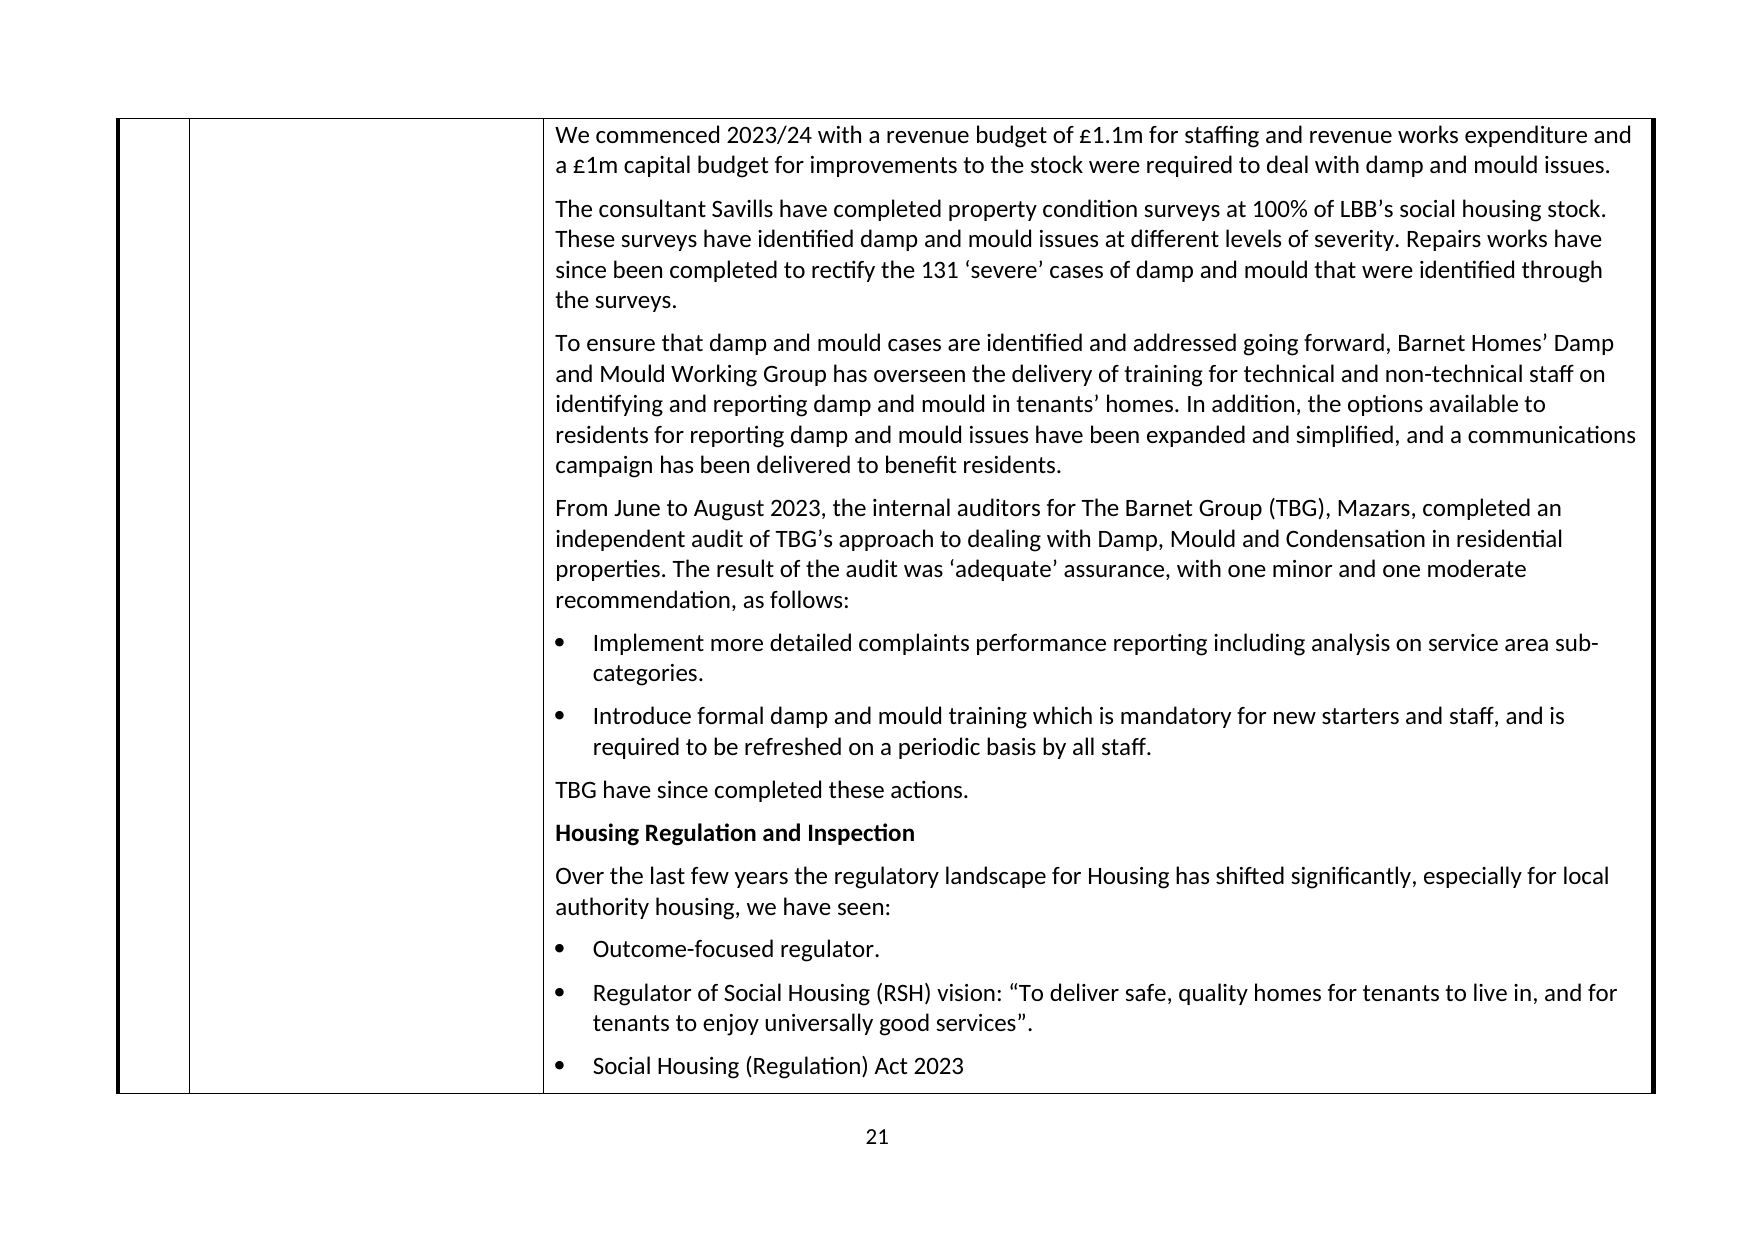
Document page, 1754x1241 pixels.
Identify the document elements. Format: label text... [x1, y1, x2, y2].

table_cell [190, 119, 543, 1093]
table_cell [120, 119, 189, 1093]
table_cell Fire Safety The 2022/23 update outlined the Council’s response to the ‘Building a Safer Future’ government initiative and associated legislation which included: the appointment of an ‘Accountable Person’; delivering a Fire Safety Investment Programme for high-risk council owned housing blocks; Barnet Homes undertaking fire risk assessments for low and medium rise blocks and delivering a programme of associated safety works; and regular updates in risk assessments in private sector residential buildings. Building Safety ‘Building a Safer Future’ (BSF) is a Government-led initiative in response to the Grenfell Tower tragedy. It is a framework within which the shortcomings identified in the post Grenfell review of Building Regulation and Fire Safety can be addressed. These shortcomings include the way high-rise residential buildings are built and managed. BSF is also intended to deal with situations where residents may raise concerns about the safety of their buildings, which they may feel are not taken seriously by their landlord. Two key pieces of legislation support this initiative – the Building Safety Act and the Fire Safety Act. The new Building Safety Regulator, working under the responsibility of the Health and Safety Executive and with responsibility for ‘high risk’ / ‘in-scope’ buildings (e.g., residential blocks over 18 metres, but other criteria may be defined through subsequent statutory instruments) will be operational in 2023/24. Following formal introduction of the Acts an additional £0.9m per annum has therefore been included in the Housing Revenue Account {HRA} Business plan as revenue expenditure within the plan to deliver the requirements of ‘Building a Safer future’ and associated legislation. An update on the council’s progress in putting in place the requirements of the Building Safety Act was submitted to Housing and Growth Committee on 23rd March 2023. The Committee also approved the following recommendations: Note that the Council will be the ‘Accountable Person’ for the purposes of the Building Safety Act 2022 and ask Council to approve that the functions of the ‘Accountable Person’ be delegated to the Deputy Chief Executive and that the Constitution be updated; and Approve that the Housing Management Agreement between the Council and Barnet Homes be updated as some duties of the ‘Accountable Person’ will be carried out by them as agent for the council. Fire safety has continued to be monitored throughout 2023/24 with the following highlights: The £52m Fire Safety Investment Programme for high-risk council owned housing blocks is now complete. Barnet Homes have delivered the fire risk assessment survey programme for low and medium rise blocks totalling 900+ reports. An assessment of future investment need has been developed and budget provision of £29.5m for a 5-year investment programme has been approved. Due to the unforeseen Moss Hall Fire and the wider impact this programme has been extended to 7 years with an additional £3.6million required to deliver the Moss Hall wider project. These works will include compartmentation; fire doors to communal areas and flats; fire detection systems; emergency lighting and fire signage. Due to latest update from DLUCH on the response being proportionate on buildings under 11m a new assessment tool is being created to identify the risk of each building which may lead to variations on the delivery of work. This task will be completed in 2024. Implementation of the Moss Hall wider fire safety project for timber frame houses which will run from 2023 to 2026. Implementation of Fire Door inspection programme. Structural assessments of high rise buildings and conversions from EWI to PAS 9980 external wall assessments Registration of high-rise buildings on HSE portal, Building Safety Cases, Golden Thread digital system and Resident engagement strategy to ‘go live’ in Q1 2024. Quarterly meetings with Deputy Chief Executive and The Barnet Group (TBG) CEO as per note above regarding ‘Accountable Person’ status. Reporting regime for LFB of life safety equipment in high rise buildings Regular updates on risk assessments in private sector buildings (residential). Damp and Mould The 2022/23 update detailed that; the council had been undertaking surveys of council housing stock; Barnet Homes recruiting a ‘Healthy Homes Team’ and linked investment to deal with damp and mould issues; and the approach to managing this issue in the private rented sector. Since the original response to Housing and Growth Committee on 17th January 2023, following the tragic case of Awaab Ishak, Barnet Homes has recruited additional resources and created a new ‘Healthy Homes Team’ to manage the current caseload of damp and mould. This is at a cost of circa. £0.200m per annum. We commenced 2023/24 with a revenue budget of £1.1m for staffing and revenue works expenditure and a £1m capital budget for improvements to the stock were required to deal with damp and mould issues. The consultant Savills have completed property condition surveys at 100% of LBB’s social housing stock. These surveys have identified damp and mould issues at different levels of severity. Repairs works have since been completed to rectify the 131 ‘severe’ cases of damp and mould that were identified through the surveys. To ensure that damp and mould cases are identified and addressed going forward, Barnet Homes’ Damp and Mould Working Group has overseen the delivery of training for technical and non-technical staff on identifying and reporting damp and mould in tenants’ homes. In addition, the options available to residents for reporting damp and mould issues have been expanded and simplified, and a communications campaign has been delivered to benefit residents. From June to August 2023, the internal auditors for The Barnet Group (TBG), Mazars, completed an independent audit of TBG’s approach to dealing with Damp, Mould and Condensation in residential properties. The result of the audit was ‘adequate’ assurance, with one minor and one moderate recommendation, as follows: Implement more detailed complaints performance reporting including analysis on service area sub-categories. Introduce formal damp and mould training which is mandatory for new starters and staff, and is required to be refreshed on a periodic basis by all staff. TBG have since completed these actions. Housing Regulation and Inspection Over the last few years the regulatory landscape for Housing has shifted significantly, especially for local authority housing, we have seen: Outcome-focused regulator. Regulator of Social Housing (RSH) vision: “To deliver safe, quality homes for tenants to live in, and for tenants to enjoy universally good services”. Social Housing (Regulation) Act 2023 Tenant Satisfaction Measures. Introduction of proactive regulation of the revised consumer standards. Consultation on new consumer standards July - October 2023. Awaiting outcome. Safety and Quality Standard Transparency, Influence and Accountability Standard Neighbourhood and Community Standard Tenancy Standard. Accompanying Code of Practice. To ensure compliancy with this Regulation an inspection regime has been put in place which means all Landlords with over 1000 homes will be inspected every four years. The Regulator of Social Housing will look at the quality of our services, the safety of our homes and seek to understand what our residents think of us and how much they are involved in decision making. In preparation for inspection we will: Undertake a self-assessment against the incoming consumer standards – gap analysis will identify any areas of focus. Ensure all policies are up to date. Take stock of current reporting and accountability framework between Barnet Homes and LBB. Undertake a readiness exercise with Housing Quality Network. Status: Open (amended) Responsible Officer: Head of Strategic Housing [544, 119, 1651, 1093]
